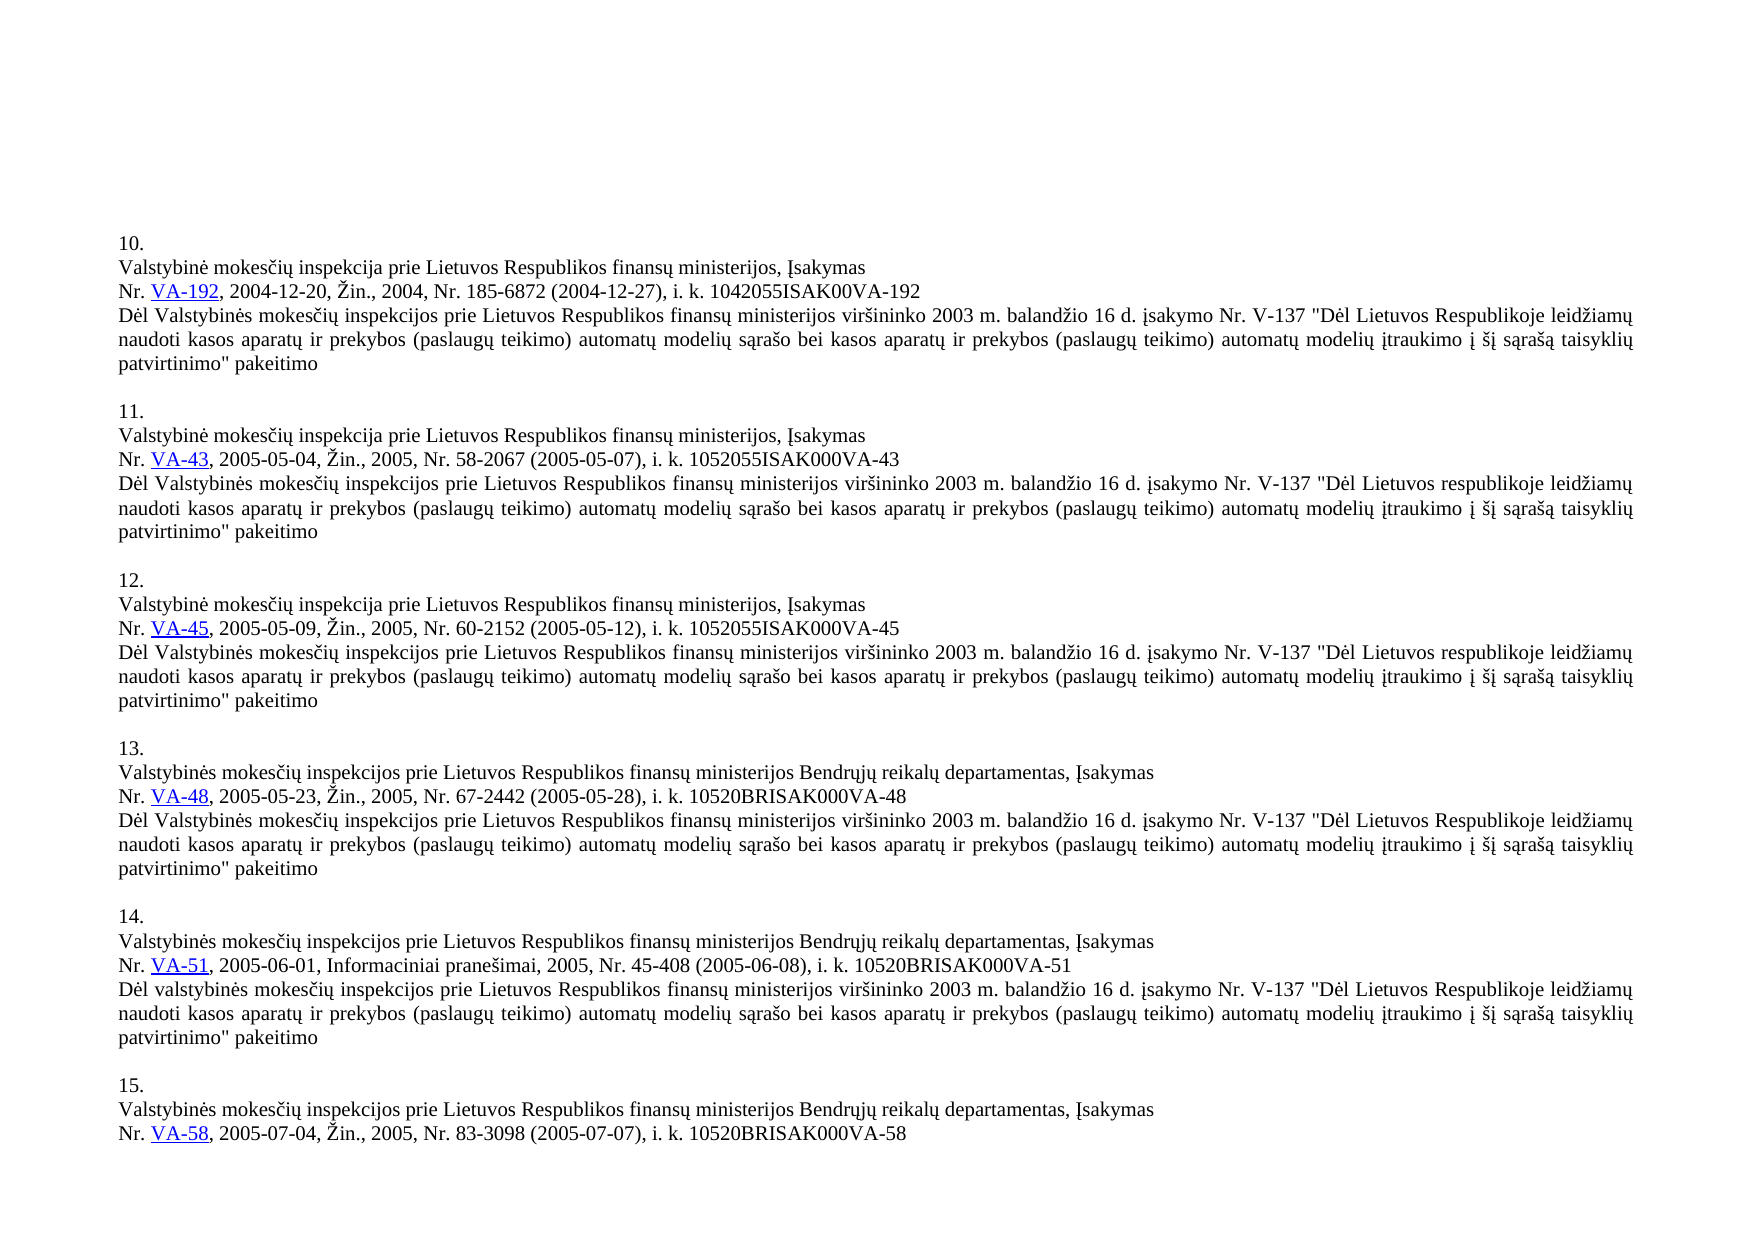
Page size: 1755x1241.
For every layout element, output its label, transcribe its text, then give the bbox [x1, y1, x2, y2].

text Nr. VA-43, 2005-05-04, Žin., 2005, Nr. 58-2067 (2005-05-07), i. k. 1052055ISAK000VA-43 [118, 447, 1636, 471]
text 14. [118, 904, 1636, 928]
text Dėl valstybinės mokesčių inspekcijos prie Lietuvos Respublikos finansų ministerijos viršininko 2003 m. balandžio 16 d. įsakymo Nr. V-137 "Dėl Lietuvos Respublikoje leidžiamų naudoti kasos aparatų ir prekybos (paslaugų teikimo) automatų modelių sąrašo bei kasos aparatų ir prekybos (paslaugų teikimo) automatų modelių įtraukimo į šį sąrašą taisyklių patvirtinimo" pakeitimo [118, 977, 1636, 1049]
text 13. [118, 736, 1636, 760]
text 12. [118, 568, 1636, 592]
text 15. [118, 1073, 1636, 1097]
text Valstybinės mokesčių inspekcijos prie Lietuvos Respublikos finansų ministerijos Bendrųjų reikalų departamentas, Įsakymas [118, 760, 1636, 784]
text 10. [118, 231, 1636, 255]
text Valstybinės mokesčių inspekcijos prie Lietuvos Respublikos finansų ministerijos Bendrųjų reikalų departamentas, Įsakymas [118, 928, 1636, 953]
text Valstybinės mokesčių inspekcijos prie Lietuvos Respublikos finansų ministerijos Bendrųjų reikalų departamentas, Įsakymas [118, 1097, 1636, 1121]
text Nr. VA-58, 2005-07-04, Žin., 2005, Nr. 83-3098 (2005-07-07), i. k. 10520BRISAK000VA-58 [118, 1121, 1636, 1145]
text Dėl Valstybinės mokesčių inspekcijos prie Lietuvos Respublikos finansų ministerijos viršininko 2003 m. balandžio 16 d. įsakymo Nr. V-137 "Dėl Lietuvos respublikoje leidžiamų naudoti kasos aparatų ir prekybos (paslaugų teikimo) automatų modelių sąrašo bei kasos aparatų ir prekybos (paslaugų teikimo) automatų modelių įtraukimo į šį sąrašą taisyklių patvirtinimo" pakeitimo [118, 640, 1636, 712]
text Nr. VA-192, 2004-12-20, Žin., 2004, Nr. 185-6872 (2004-12-27), i. k. 1042055ISAK00VA-192 [118, 279, 1636, 303]
text Dėl Valstybinės mokesčių inspekcijos prie Lietuvos Respublikos finansų ministerijos viršininko 2003 m. balandžio 16 d. įsakymo Nr. V-137 "Dėl Lietuvos Respublikoje leidžiamų naudoti kasos aparatų ir prekybos (paslaugų teikimo) automatų modelių sąrašo bei kasos aparatų ir prekybos (paslaugų teikimo) automatų modelių įtraukimo į šį sąrašą taisyklių patvirtinimo" pakeitimo [118, 303, 1636, 375]
text Valstybinė mokesčių inspekcija prie Lietuvos Respublikos finansų ministerijos, Įsakymas [118, 592, 1636, 616]
text Nr. VA-45, 2005-05-09, Žin., 2005, Nr. 60-2152 (2005-05-12), i. k. 1052055ISAK000VA-45 [118, 616, 1636, 640]
text Dėl Valstybinės mokesčių inspekcijos prie Lietuvos Respublikos finansų ministerijos viršininko 2003 m. balandžio 16 d. įsakymo Nr. V-137 "Dėl Lietuvos Respublikoje leidžiamų naudoti kasos aparatų ir prekybos (paslaugų teikimo) automatų modelių sąrašo bei kasos aparatų ir prekybos (paslaugų teikimo) automatų modelių įtraukimo į šį sąrašą taisyklių patvirtinimo" pakeitimo [118, 808, 1636, 880]
text Dėl Valstybinės mokesčių inspekcijos prie Lietuvos Respublikos finansų ministerijos viršininko 2003 m. balandžio 16 d. įsakymo Nr. V-137 "Dėl Lietuvos respublikoje leidžiamų naudoti kasos aparatų ir prekybos (paslaugų teikimo) automatų modelių sąrašo bei kasos aparatų ir prekybos (paslaugų teikimo) automatų modelių įtraukimo į šį sąrašą taisyklių patvirtinimo" pakeitimo [118, 471, 1636, 543]
text Nr. VA-51, 2005-06-01, Informaciniai pranešimai, 2005, Nr. 45-408 (2005-06-08), i. k. 10520BRISAK000VA-51 [118, 953, 1636, 977]
text 11. [118, 399, 1636, 423]
text Valstybinė mokesčių inspekcija prie Lietuvos Respublikos finansų ministerijos, Įsakymas [118, 255, 1636, 279]
text Nr. VA-48, 2005-05-23, Žin., 2005, Nr. 67-2442 (2005-05-28), i. k. 10520BRISAK000VA-48 [118, 784, 1636, 808]
text Valstybinė mokesčių inspekcija prie Lietuvos Respublikos finansų ministerijos, Įsakymas [118, 423, 1636, 447]
